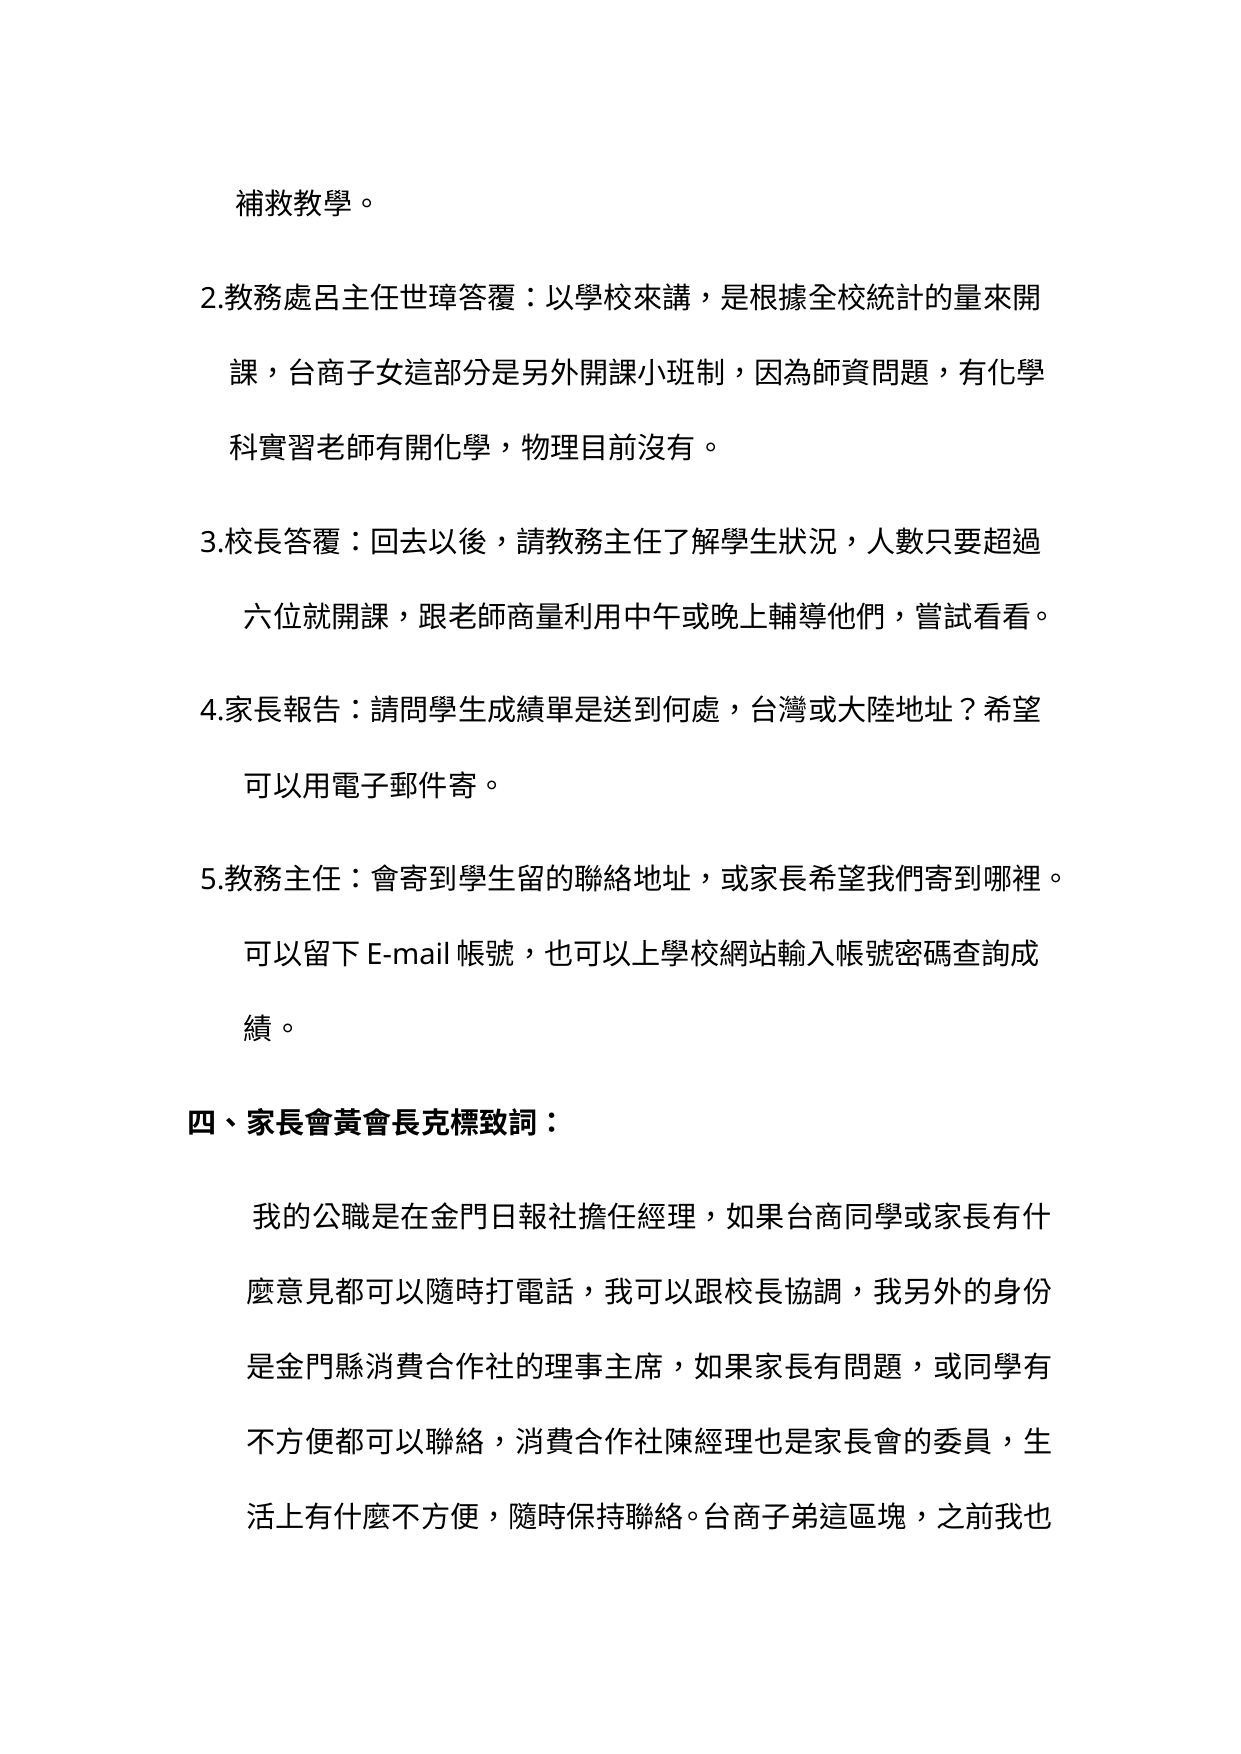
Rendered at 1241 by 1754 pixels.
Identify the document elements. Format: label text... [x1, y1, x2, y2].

text 3.校長答覆：回去以後，請教務主任了解學生狀況，人數只要超過六位就開課，跟老師商量利用中午或晚上輔導他們，嘗試看看。 [200, 502, 1053, 652]
text 四、家長會黃會長克標致詞： [187, 1083, 1053, 1158]
text 2.教務處呂主任世璋答覆：以學校來講，是根據全校統計的量來開課，台商子女這部分是另外開課小班制，因為師資問題，有化學科實習老師有開化學，物理目前沒有。 [200, 258, 1053, 483]
text 我的公職是在金門日報社擔任經理，如果台商同學或家長有什麼意見都可以隨時打電話，我可以跟校長協調，我另外的身份是金門縣消費合作社的理事主席，如果家長有問題，或同學有不方便都可以聯絡，消費合作社陳經理也是家長會的委員，生活上有什麼不方便，隨時保持聯絡。台商子弟這區塊，之前我也 [187, 1177, 1053, 1552]
text 4.家長報告：請問學生成績單是送到何處，台灣或大陸地址？希望可以用電子郵件寄。 [200, 671, 1053, 821]
text 補救教學。 [206, 164, 1053, 239]
text 5.教務主任：會寄到學生留的聯絡地址，或家長希望我們寄到哪裡。可以留下E-mail帳號，也可以上學校網站輸入帳號密碼查詢成績。 [200, 839, 1053, 1064]
